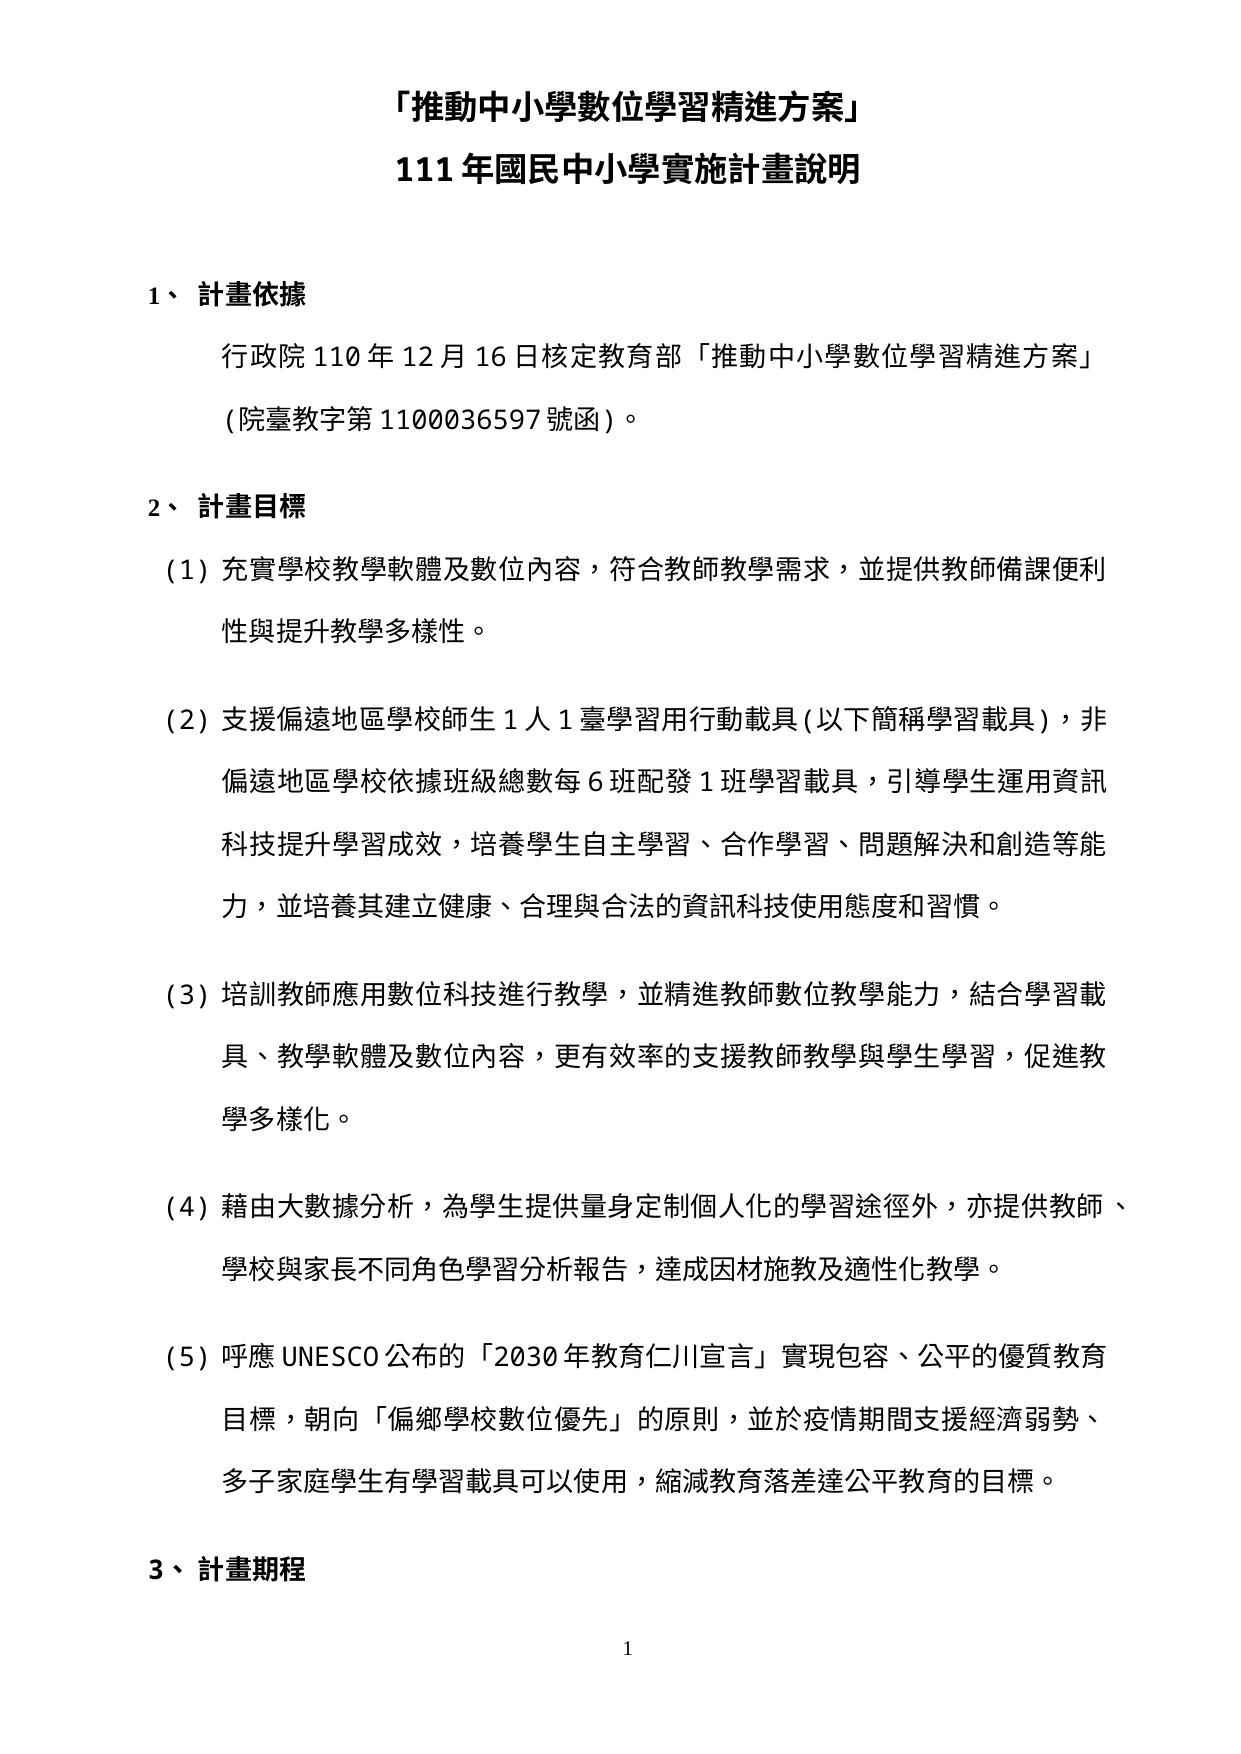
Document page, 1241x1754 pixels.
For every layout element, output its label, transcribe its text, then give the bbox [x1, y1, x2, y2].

list 培訓教師應用數位科技進行教學，並精進教師數位教學能力，結合學習載具、教學軟體及數位內容，更有效率的支援教師教學與學生學習，促進教學多樣化。 [162, 951, 1107, 1138]
list 計畫目標 [148, 463, 1107, 526]
list 藉由大數據分析，為學生提供量身定制個人化的學習途徑外，亦提供教師、學校與家長不同角色學習分析報告，達成因材施教及適性化教學。 [162, 1163, 1107, 1288]
text 行政院110年12月16日核定教育部「推動中小學數位學習精進方案」(院臺教字第1100036597號函)。 [222, 313, 1107, 438]
list 計畫期程 [148, 1526, 1107, 1588]
text 111年國民中小學實施計畫說明 [148, 126, 1107, 188]
list 呼應UNESCO公布的「2030年教育仁川宣言」實現包容、公平的優質教育目標，朝向「偏鄉學校數位優先」的原則，並於疫情期間支援經濟弱勢、多子家庭學生有學習載具可以使用，縮減教育落差達公平教育的目標。 [162, 1313, 1107, 1501]
list 計畫依據 [148, 251, 1107, 313]
text 「推動中小學數位學習精進方案」 [148, 63, 1107, 126]
list 支援偏遠地區學校師生1人1臺學習用行動載具(以下簡稱學習載具)，非偏遠地區學校依據班級總數每6班配發1班學習載具，引導學生運用資訊科技提升學習成效，培養學生自主學習、合作學習、問題解決和創造等能力，並培養其建立健康、合理與合法的資訊科技使用態度和習慣。 [162, 676, 1107, 926]
list 充實學校教學軟體及數位內容，符合教師教學需求，並提供教師備課便利性與提升教學多樣性。 [162, 526, 1107, 651]
